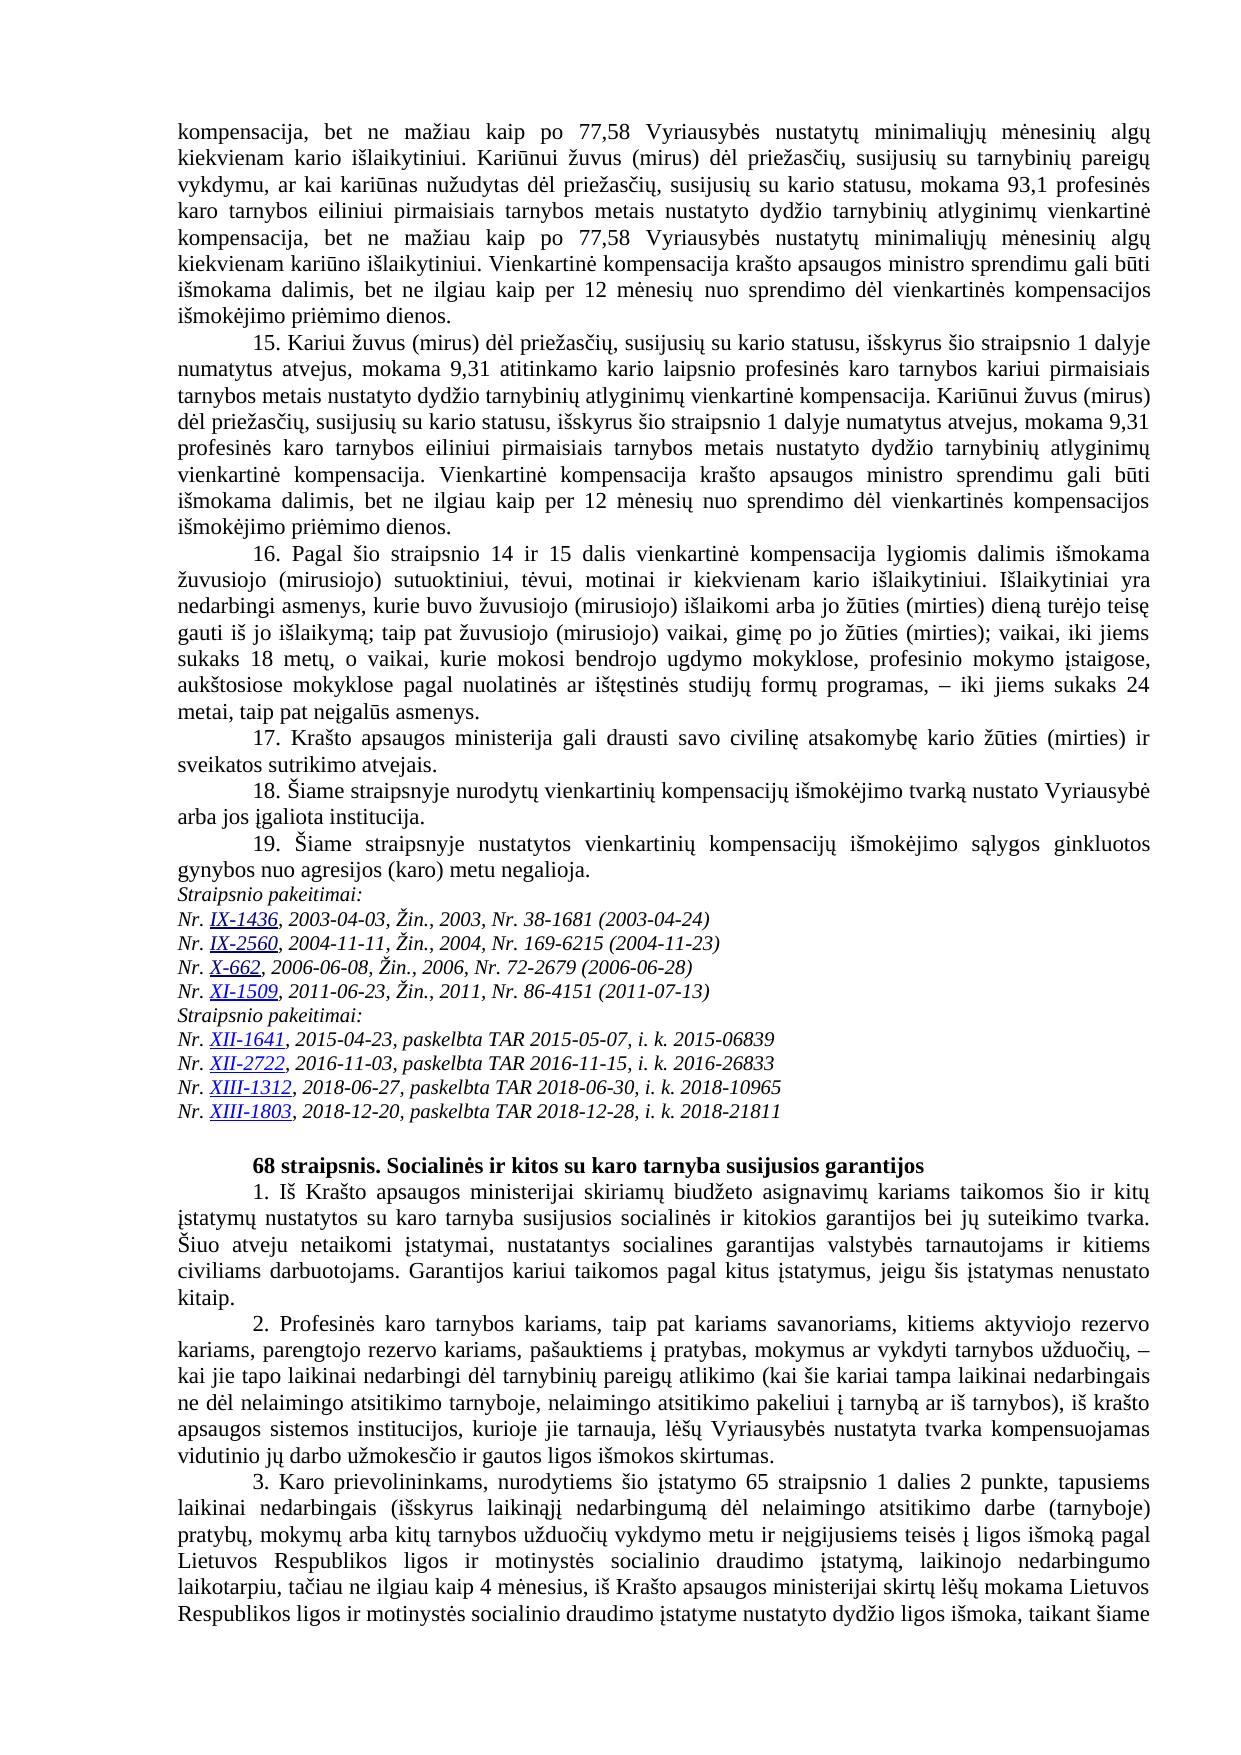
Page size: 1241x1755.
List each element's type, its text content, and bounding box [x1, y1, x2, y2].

text kompensacija, bet ne mažiau kaip po 77,58 Vyriausybės nustatytų minimaliųjų mėnesinių algų kiekvienam kario išlaikytiniui. Kariūnui žuvus (mirus) dėl priežasčių, susijusių su tarnybinių pareigų vykdymu, ar kai kariūnas nužudytas dėl priežasčių, susijusių su kario statusu, mokama 93,1 profesinės karo tarnybos eiliniui pirmaisiais tarnybos metais nustatyto dydžio tarnybinių atlyginimų vienkartinė kompensacija, bet ne mažiau kaip po 77,58 Vyriausybės nustatytų minimaliųjų mėnesinių algų kiekvienam kariūno išlaikytiniui. Vienkartinė kompensacija krašto apsaugos ministro sprendimu gali būti išmokama dalimis, bet ne ilgiau kaip per 12 mėnesių nuo sprendimo dėl vienkartinės kompensacijos išmokėjimo priėmimo dienos. [177, 118, 1152, 329]
text Nr. XII-1641, 2015-04-23, paskelbta TAR 2015-05-07, i. k. 2015-06839 [177, 1027, 1152, 1051]
text Nr. XII-2722, 2016-11-03, paskelbta TAR 2016-11-15, i. k. 2016-26833 [177, 1051, 1152, 1075]
text Straipsnio pakeitimai: [177, 1003, 1152, 1027]
text Nr. IX-2560, 2004-11-11, Žin., 2004, Nr. 169-6215 (2004-11-23) [177, 931, 1152, 954]
text Nr. XIII-1312, 2018-06-27, paskelbta TAR 2018-06-30, i. k. 2018-10965 [177, 1075, 1152, 1099]
text 15. Kariui žuvus (mirus) dėl priežasčių, susijusių su kario statusu, išskyrus šio straipsnio 1 dalyje numatytus atvejus, mokama 9,31 atitinkamo kario laipsnio profesinės karo tarnybos kariui pirmaisiais tarnybos metais nustatyto dydžio tarnybinių atlyginimų vienkartinė kompensacija. Kariūnui žuvus (mirus) dėl priežasčių, susijusių su kario statusu, išskyrus šio straipsnio 1 dalyje numatytus atvejus, mokama 9,31 profesinės karo tarnybos eiliniui pirmaisiais tarnybos metais nustatyto dydžio tarnybinių atlyginimų vienkartinė kompensacija. Vienkartinė kompensacija krašto apsaugos ministro sprendimu gali būti išmokama dalimis, bet ne ilgiau kaip per 12 mėnesių nuo sprendimo dėl vienkartinės kompensacijos išmokėjimo priėmimo dienos. [177, 329, 1152, 540]
text 68 straipsnis. Socialinės ir kitos su karo tarnyba susijusios garantijos [177, 1152, 1152, 1178]
text Nr. X-662, 2006-06-08, Žin., 2006, Nr. 72-2679 (2006-06-28) [177, 954, 1152, 979]
text 19. Šiame straipsnyje nustatytos vienkartinių kompensacijų išmokėjimo sąlygos ginkluotos gynybos nuo agresijos (karo) metu negalioja. [177, 830, 1152, 882]
text Nr. IX-1436, 2003-04-03, Žin., 2003, Nr. 38-1681 (2003-04-24) [177, 906, 1152, 931]
text 18. Šiame straipsnyje nurodytų vienkartinių kompensacijų išmokėjimo tvarką nustato Vyriausybė arba jos įgaliota institucija. [177, 777, 1152, 830]
text 1. Iš Krašto apsaugos ministerijai skiriamų biudžeto asignavimų kariams taikomos šio ir kitų įstatymų nustatytos su karo tarnyba susijusios socialinės ir kitokios garantijos bei jų suteikimo tvarka. Šiuo atveju netaikomi įstatymai, nustatantys socialines garantijas valstybės tarnautojams ir kitiems civiliams darbuotojams. Garantijos kariui taikomos pagal kitus įstatymus, jeigu šis įstatymas nenustato kitaip. [177, 1178, 1152, 1310]
text 17. Krašto apsaugos ministerija gali drausti savo civilinę atsakomybę kario žūties (mirties) ir sveikatos sutrikimo atvejais. [177, 724, 1152, 777]
text Straipsnio pakeitimai: [177, 882, 1152, 906]
text Nr. XI-1509, 2011-06-23, Žin., 2011, Nr. 86-4151 (2011-07-13) [177, 979, 1152, 1003]
text 3. Karo prievolininkams, nurodytiems šio įstatymo 65 straipsnio 1 dalies 2 punkte, tapusiems laikinai nedarbingais (išskyrus laikinąjį nedarbingumą dėl nelaimingo atsitikimo darbe (tarnyboje) pratybų, mokymų arba kitų tarnybos užduočių vykdymo metu ir neįgijusiems teisės į ligos išmoką pagal Lietuvos Respublikos ligos ir motinystės socialinio draudimo įstatymą, laikinojo nedarbingumo laikotarpiu, tačiau ne ilgiau kaip 4 mėnesius, iš Krašto apsaugos ministerijai skirtų lėšų mokama Lietuvos Respublikos ligos ir motinystės socialinio draudimo įstatyme nustatyto dydžio ligos išmoka, taikant šiame [177, 1468, 1152, 1626]
text 2. Profesinės karo tarnybos kariams, taip pat kariams savanoriams, kitiems aktyviojo rezervo kariams, parengtojo rezervo kariams, pašauktiems į pratybas, mokymus ar vykdyti tarnybos užduočių, – kai jie tapo laikinai nedarbingi dėl tarnybinių pareigų atlikimo (kai šie kariai tampa laikinai nedarbingais ne dėl nelaimingo atsitikimo tarnyboje, nelaimingo atsitikimo pakeliui į tarnybą ar iš tarnybos), iš krašto apsaugos sistemos institucijos, kurioje jie tarnauja, lėšų Vyriausybės nustatyta tvarka kompensuojamas vidutinio jų darbo užmokesčio ir gautos ligos išmokos skirtumas. [177, 1310, 1152, 1468]
text Nr. XIII-1803, 2018-12-20, paskelbta TAR 2018-12-28, i. k. 2018-21811 [177, 1099, 1152, 1123]
text 16. Pagal šio straipsnio 14 ir 15 dalis vienkartinė kompensacija lygiomis dalimis išmokama žuvusiojo (mirusiojo) sutuoktiniui, tėvui, motinai ir kiekvienam kario išlaikytiniui. Išlaikytiniai yra nedarbingi asmenys, kurie buvo žuvusiojo (mirusiojo) išlaikomi arba jo žūties (mirties) dieną turėjo teisę gauti iš jo išlaikymą; taip pat žuvusiojo (mirusiojo) vaikai, gimę po jo žūties (mirties); vaikai, iki jiems sukaks 18 metų, o vaikai, kurie mokosi bendrojo ugdymo mokyklose, profesinio mokymo įstaigose, aukštosiose mokyklose pagal nuolatinės ar ištęstinės studijų formų programas, – iki jiems sukaks 24 metai, taip pat neįgalūs asmenys. [177, 540, 1152, 724]
